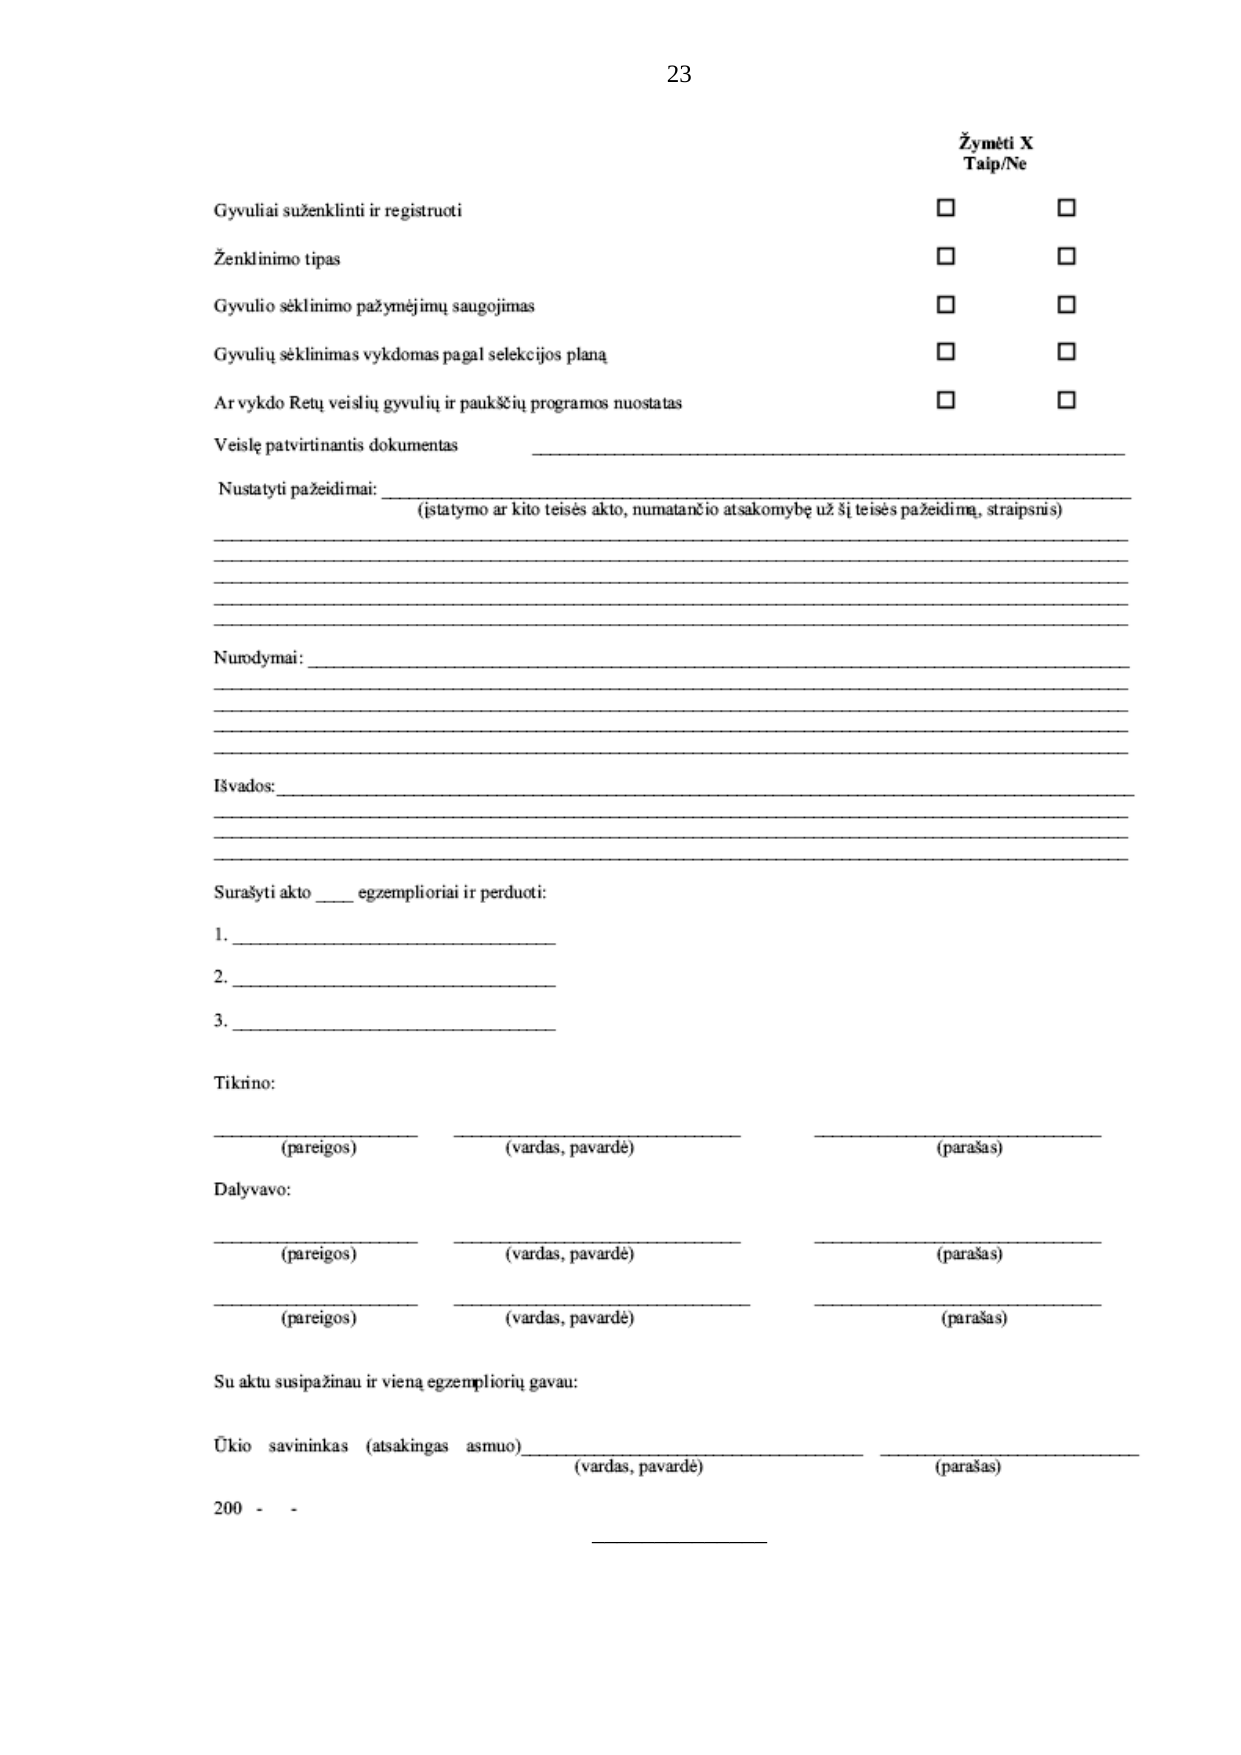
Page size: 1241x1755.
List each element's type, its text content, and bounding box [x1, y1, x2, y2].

text ______________ [177, 1517, 1181, 1545]
